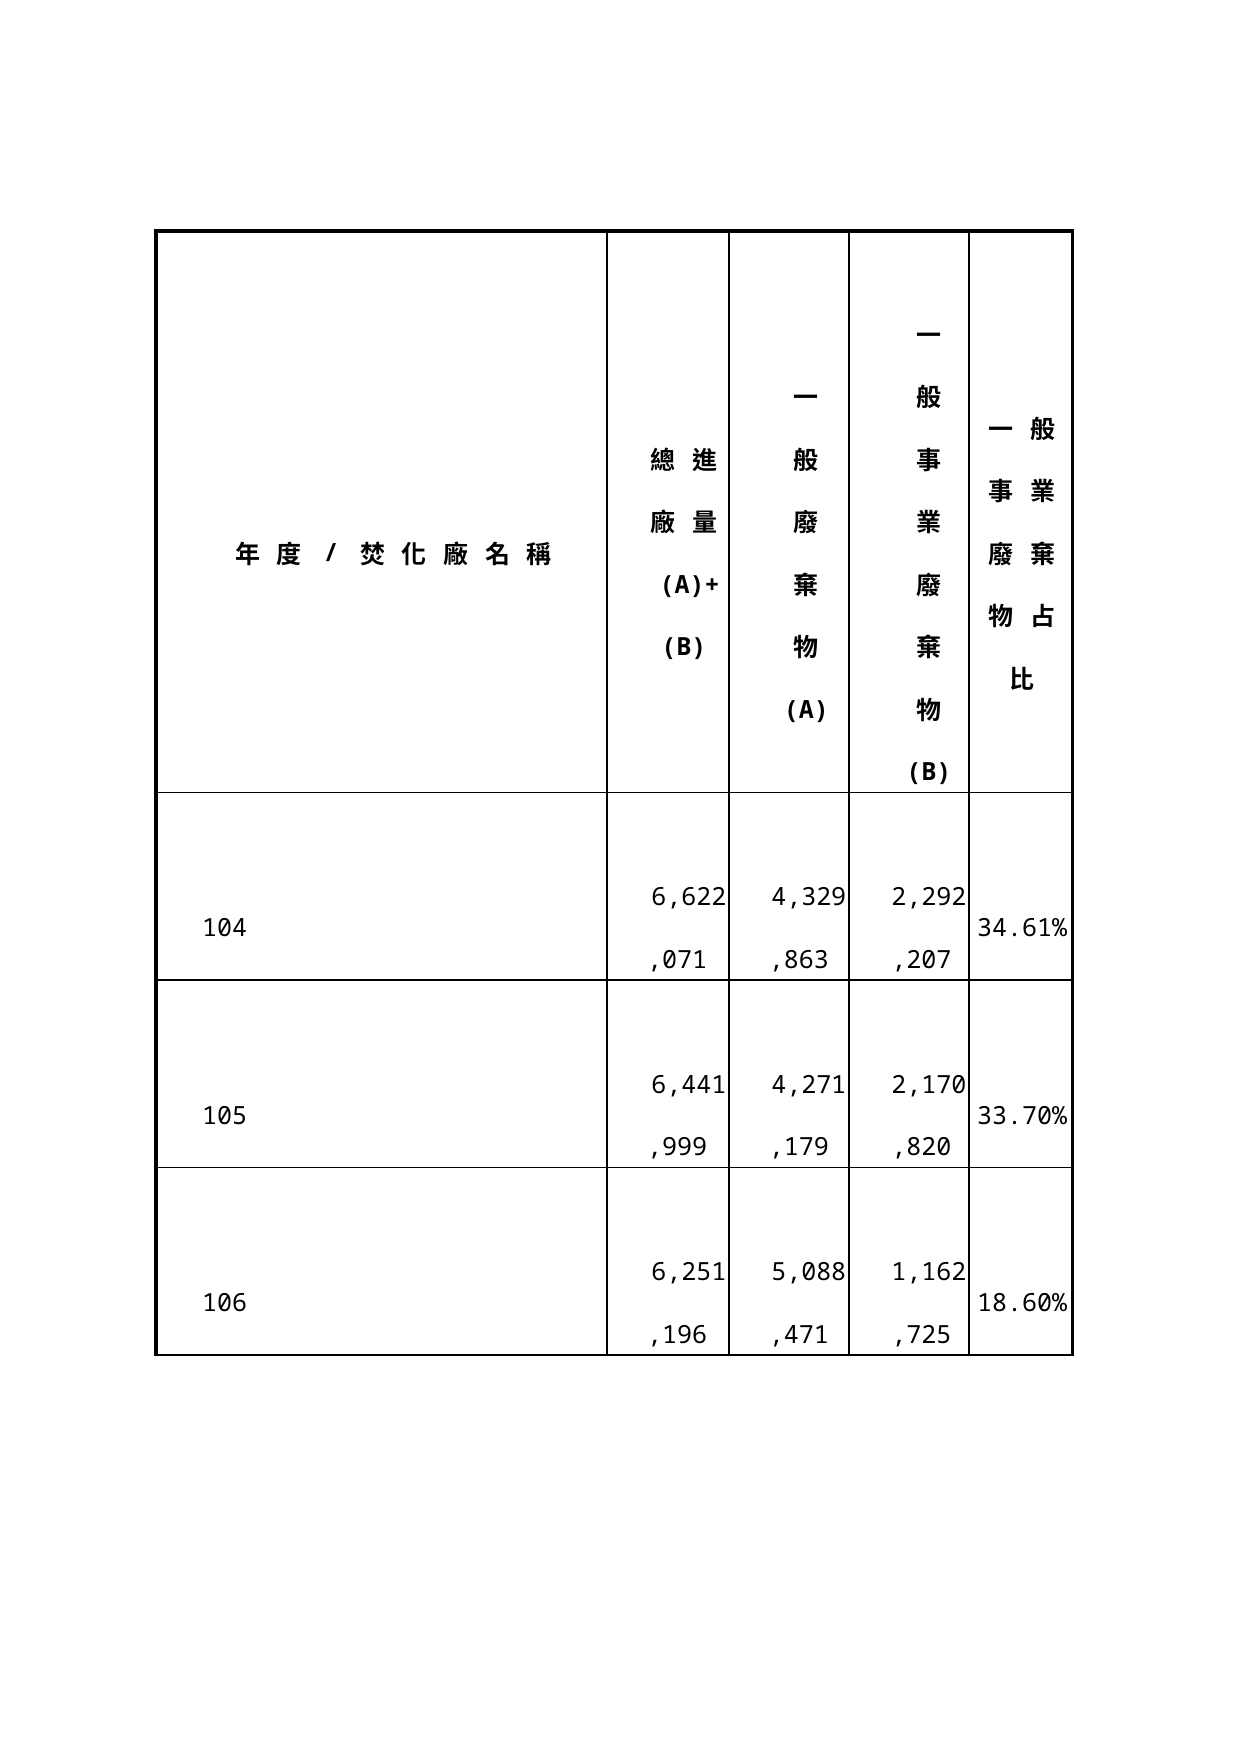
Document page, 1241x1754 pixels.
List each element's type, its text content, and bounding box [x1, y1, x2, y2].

table_cell 6,251,196 [608, 1168, 728, 1354]
table_cell 6,441,999 [608, 981, 728, 1167]
table_cell 105 [158, 981, 606, 1167]
table_cell 6,622,071 [608, 793, 728, 979]
table_header 一般事業廢棄物(B) [850, 233, 968, 792]
table_cell 106 [158, 1168, 606, 1354]
table_cell 5,088,471 [730, 1168, 848, 1354]
table_cell 2,170,820 [850, 981, 968, 1167]
table_cell 104 [158, 793, 606, 979]
table_cell 18.60% [970, 1168, 1071, 1354]
table_cell 2,292,207 [850, 793, 968, 979]
table_cell 33.70% [970, 981, 1071, 1167]
table_header 年度/焚化廠名稱 [158, 233, 606, 792]
table_cell 34.61% [970, 793, 1071, 979]
table_header 總進廠量(A)+(B) [608, 233, 728, 792]
table_cell 4,329,863 [730, 793, 848, 979]
table_header 一般事業廢棄物占比 [970, 233, 1071, 792]
table_header 一般廢棄物(A) [730, 233, 848, 792]
table_cell 4,271,179 [730, 981, 848, 1167]
table_cell 1,162,725 [850, 1168, 968, 1354]
